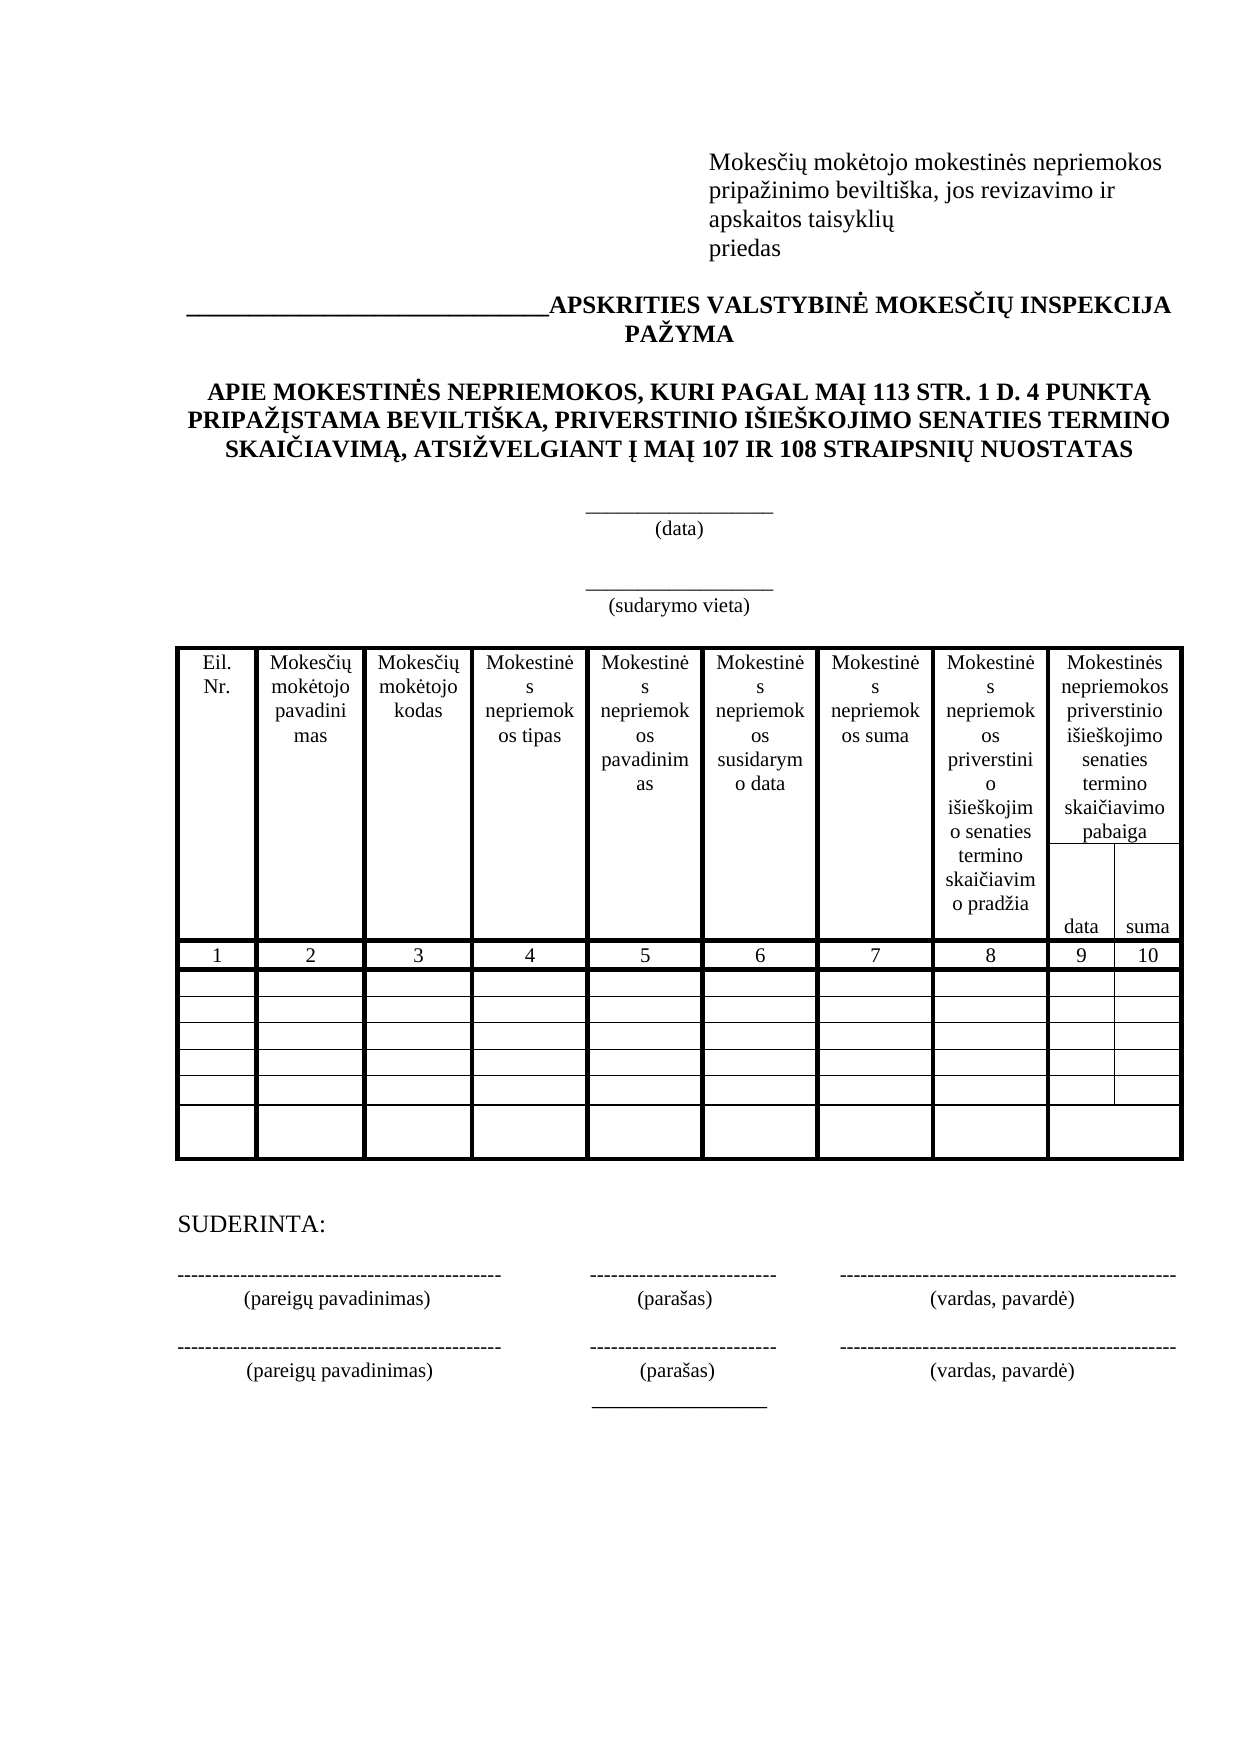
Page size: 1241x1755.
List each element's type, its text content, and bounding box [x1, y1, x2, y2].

table_header Mokestinės nepriemokos suma [820, 650, 931, 938]
table_cell [590, 997, 700, 1022]
table_cell [1050, 1106, 1114, 1130]
table_cell [474, 1106, 585, 1130]
table_cell [474, 972, 585, 996]
table_cell [1050, 1023, 1114, 1049]
table_cell [935, 1050, 1046, 1075]
table_cell [259, 1076, 362, 1103]
text apskaitos taisyklių [177, 204, 1181, 233]
table_cell [820, 1106, 931, 1130]
table_cell [259, 1106, 362, 1130]
table_cell [1115, 972, 1179, 996]
table_cell 6 [705, 943, 815, 967]
text (data) [177, 516, 1181, 540]
table_cell [474, 997, 585, 1022]
text (pareigų pavadinimas) (parašas) (vardas, pavardė) [177, 1358, 1181, 1382]
table_cell [474, 1076, 585, 1103]
table_cell [1115, 1023, 1179, 1049]
table_cell [935, 972, 1046, 996]
table_cell [1050, 1076, 1114, 1103]
text _____________________________APSKRITIES VALSTYBINĖ MOKESČIŲ INSPEKCIJA [177, 291, 1181, 319]
table_cell 3 [367, 943, 470, 967]
text SUDERINTA: [177, 1209, 1181, 1238]
text (sudarymo vieta) [177, 593, 1181, 617]
table_cell [1115, 1050, 1179, 1075]
table_cell [590, 972, 700, 996]
table_cell 9 [1050, 943, 1114, 967]
table_cell [259, 972, 362, 996]
text Mokesčių mokėtojo mokestinės nepriemokos [177, 147, 1181, 176]
table_cell [180, 1023, 254, 1049]
table_cell [367, 972, 470, 996]
table_cell 2 [259, 943, 362, 967]
table_cell [180, 1050, 254, 1075]
text (pareigų pavadinimas) (parašas) (vardas, pavardė) [177, 1286, 1181, 1310]
table_cell [820, 1076, 931, 1103]
table_cell [935, 1076, 1046, 1103]
table_cell [705, 1076, 815, 1103]
table_cell [820, 997, 931, 1022]
table_cell [474, 1130, 585, 1157]
text pripažinimo beviltiška, jos revizavimo ir [177, 176, 1181, 204]
text __________________ [177, 492, 1181, 516]
table_header Mokestinės nepriemokos tipas [474, 650, 585, 938]
text priedas [177, 233, 1181, 262]
table_cell [590, 1050, 700, 1075]
table_cell [705, 1050, 815, 1075]
table_cell [180, 997, 254, 1022]
table_cell [935, 1106, 1046, 1130]
text ______________ [177, 1382, 1181, 1411]
table_cell [180, 1106, 254, 1130]
table_cell [705, 1106, 815, 1130]
table_cell [820, 972, 931, 996]
table_cell [1050, 1130, 1114, 1157]
table_cell [1050, 1050, 1114, 1075]
table_header Eil. Nr. [180, 650, 254, 938]
table_cell [705, 997, 815, 1022]
table_header Mokesčių mokėtojo pavadinimas [259, 650, 362, 938]
table_cell 10 [1115, 943, 1179, 967]
table_cell [820, 1130, 931, 1157]
table_cell [1050, 972, 1114, 996]
table_cell [935, 1023, 1046, 1049]
table_cell data [1050, 844, 1114, 938]
table_cell 4 [474, 943, 585, 967]
table_cell 1 [180, 943, 254, 967]
table_cell [367, 1106, 470, 1130]
table_cell [367, 1130, 470, 1157]
table_cell [259, 1050, 362, 1075]
table_cell [367, 997, 470, 1022]
table_cell [705, 972, 815, 996]
table_cell [259, 1023, 362, 1049]
table_cell [1050, 997, 1114, 1022]
table_cell [1114, 1130, 1179, 1157]
table_header Mokestinės nepriemokos priverstinio išieškojimo senaties termino skaičiavimo pabaiga [1050, 650, 1179, 843]
table_cell [474, 1023, 585, 1049]
table_cell [705, 1023, 815, 1049]
text PAŽYMA [177, 319, 1181, 348]
table_cell [180, 1130, 254, 1157]
table_header Mokesčių mokėtojo kodas [367, 650, 470, 938]
table_cell [935, 1130, 1046, 1157]
table_cell 5 [590, 943, 700, 967]
table_cell [1115, 1076, 1179, 1103]
table_header Mokestinės nepriemokos pavadinimas [590, 650, 700, 938]
table_header Mokestinės nepriemokos priverstinio išieškojimo senaties termino skaičiavimo pradžia [935, 650, 1046, 938]
table_cell [367, 1050, 470, 1075]
table_cell 8 [935, 943, 1046, 967]
table_cell [590, 1023, 700, 1049]
table_cell [259, 1130, 362, 1157]
table_cell suma [1115, 844, 1179, 938]
table_cell [474, 1050, 585, 1075]
table_cell [590, 1130, 700, 1157]
table_cell [180, 1076, 254, 1103]
table_cell [180, 972, 254, 996]
table_cell [935, 997, 1046, 1022]
table_cell [820, 1023, 931, 1049]
table_header Mokestinės nepriemokos susidarymo data [705, 650, 815, 938]
table_cell [590, 1106, 700, 1130]
table_cell [259, 997, 362, 1022]
table_cell 7 [820, 943, 931, 967]
table_cell [590, 1076, 700, 1103]
table_cell [367, 1076, 470, 1103]
table_cell [820, 1050, 931, 1075]
table_cell [1114, 1106, 1179, 1130]
text __________________ [177, 569, 1181, 593]
table_cell [367, 1023, 470, 1049]
table_cell [1115, 997, 1179, 1022]
text APIE MOKESTINĖS NEPRIEMOKOS, KURI PAGAL MAĮ 113 STR. 1 D. 4 PUNKTĄ PRIPAŽĮSTAMA BEVILTIŠKA, PRIVERSTINIO IŠIEŠKOJIMO SENATIES TERMINO SKAIČIAVIMĄ, ATSIŽVELGIANT Į MAĮ 107 IR 108 STRAIPSNIŲ NUOSTATAS [177, 377, 1181, 463]
table_cell [705, 1130, 815, 1157]
